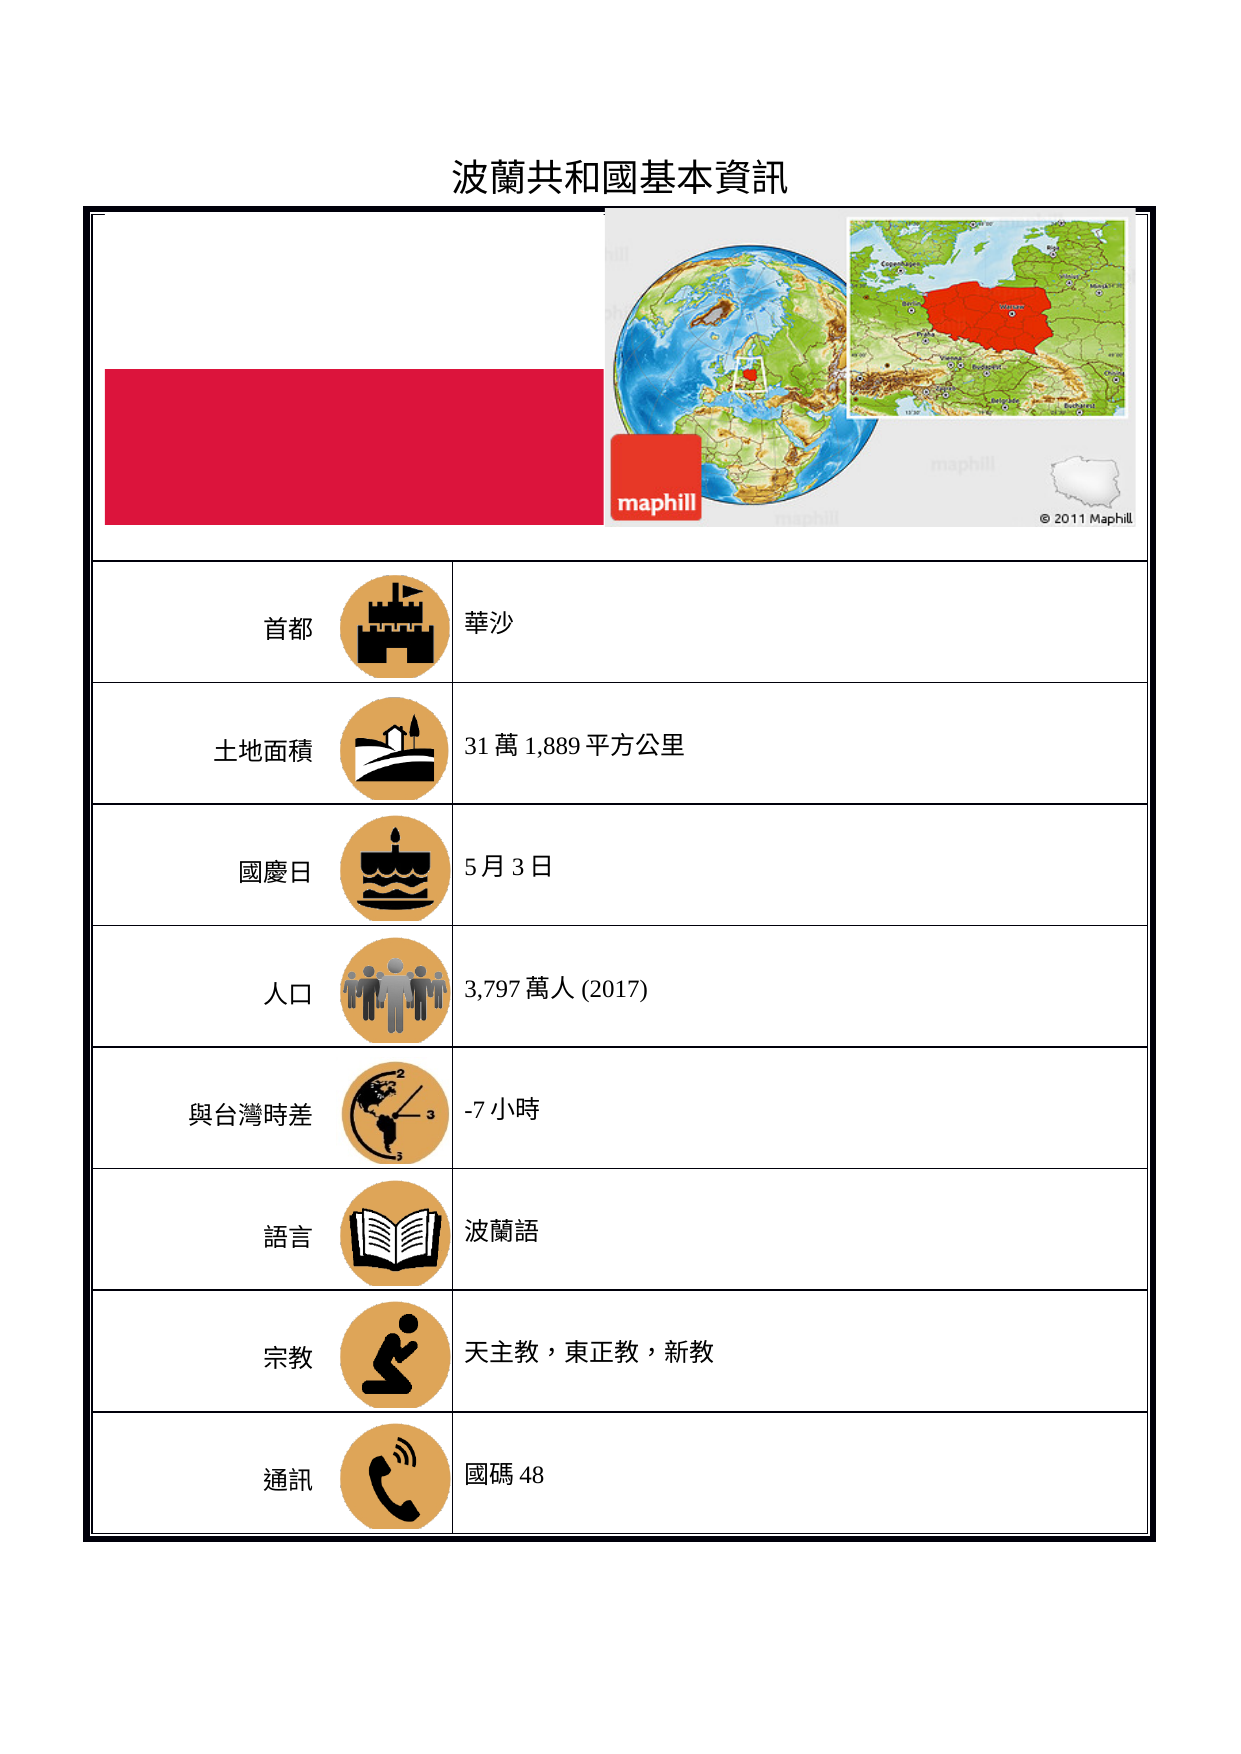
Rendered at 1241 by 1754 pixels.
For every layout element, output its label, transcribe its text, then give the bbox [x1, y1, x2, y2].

table_cell 首都 [93, 562, 324, 682]
table_header [93, 215, 1147, 560]
picture [336, 1422, 452, 1529]
table_cell 天主教，東正教，新教 [453, 1291, 1147, 1411]
table_cell 波蘭語 [453, 1169, 1147, 1289]
picture [336, 1179, 452, 1286]
table_cell 31萬1,889平方公里 [453, 683, 1147, 803]
table_cell [324, 1169, 452, 1289]
picture [104, 208, 1136, 527]
table_cell [324, 805, 452, 925]
picture [336, 571, 452, 678]
picture [336, 693, 452, 800]
table_cell [324, 926, 452, 1046]
table_cell 語言 [93, 1169, 324, 1289]
table_cell [324, 1048, 452, 1168]
table_cell 國慶日 [93, 805, 324, 925]
table_cell 通訊 [93, 1413, 324, 1533]
table_cell 華沙 [453, 562, 1147, 682]
table_cell [324, 1413, 452, 1533]
table_cell [324, 683, 452, 803]
picture [336, 1057, 452, 1164]
table_cell [324, 562, 452, 682]
picture [336, 1300, 452, 1408]
table_cell 國碼48 [453, 1413, 1147, 1533]
table_cell 與台灣時差 [93, 1048, 324, 1168]
text 波蘭共和國基本資訊 [89, 131, 1152, 206]
picture [336, 936, 452, 1043]
table_cell -7小時 [453, 1048, 1147, 1168]
table_cell 3,797萬人 (2017) [453, 926, 1147, 1046]
picture [336, 814, 452, 921]
table_cell 土地面積 [93, 683, 324, 803]
table_cell 5月3日 [453, 805, 1147, 925]
table_cell 宗教 [93, 1291, 324, 1411]
table_cell [324, 1291, 452, 1411]
table_cell 人口 [93, 926, 324, 1046]
